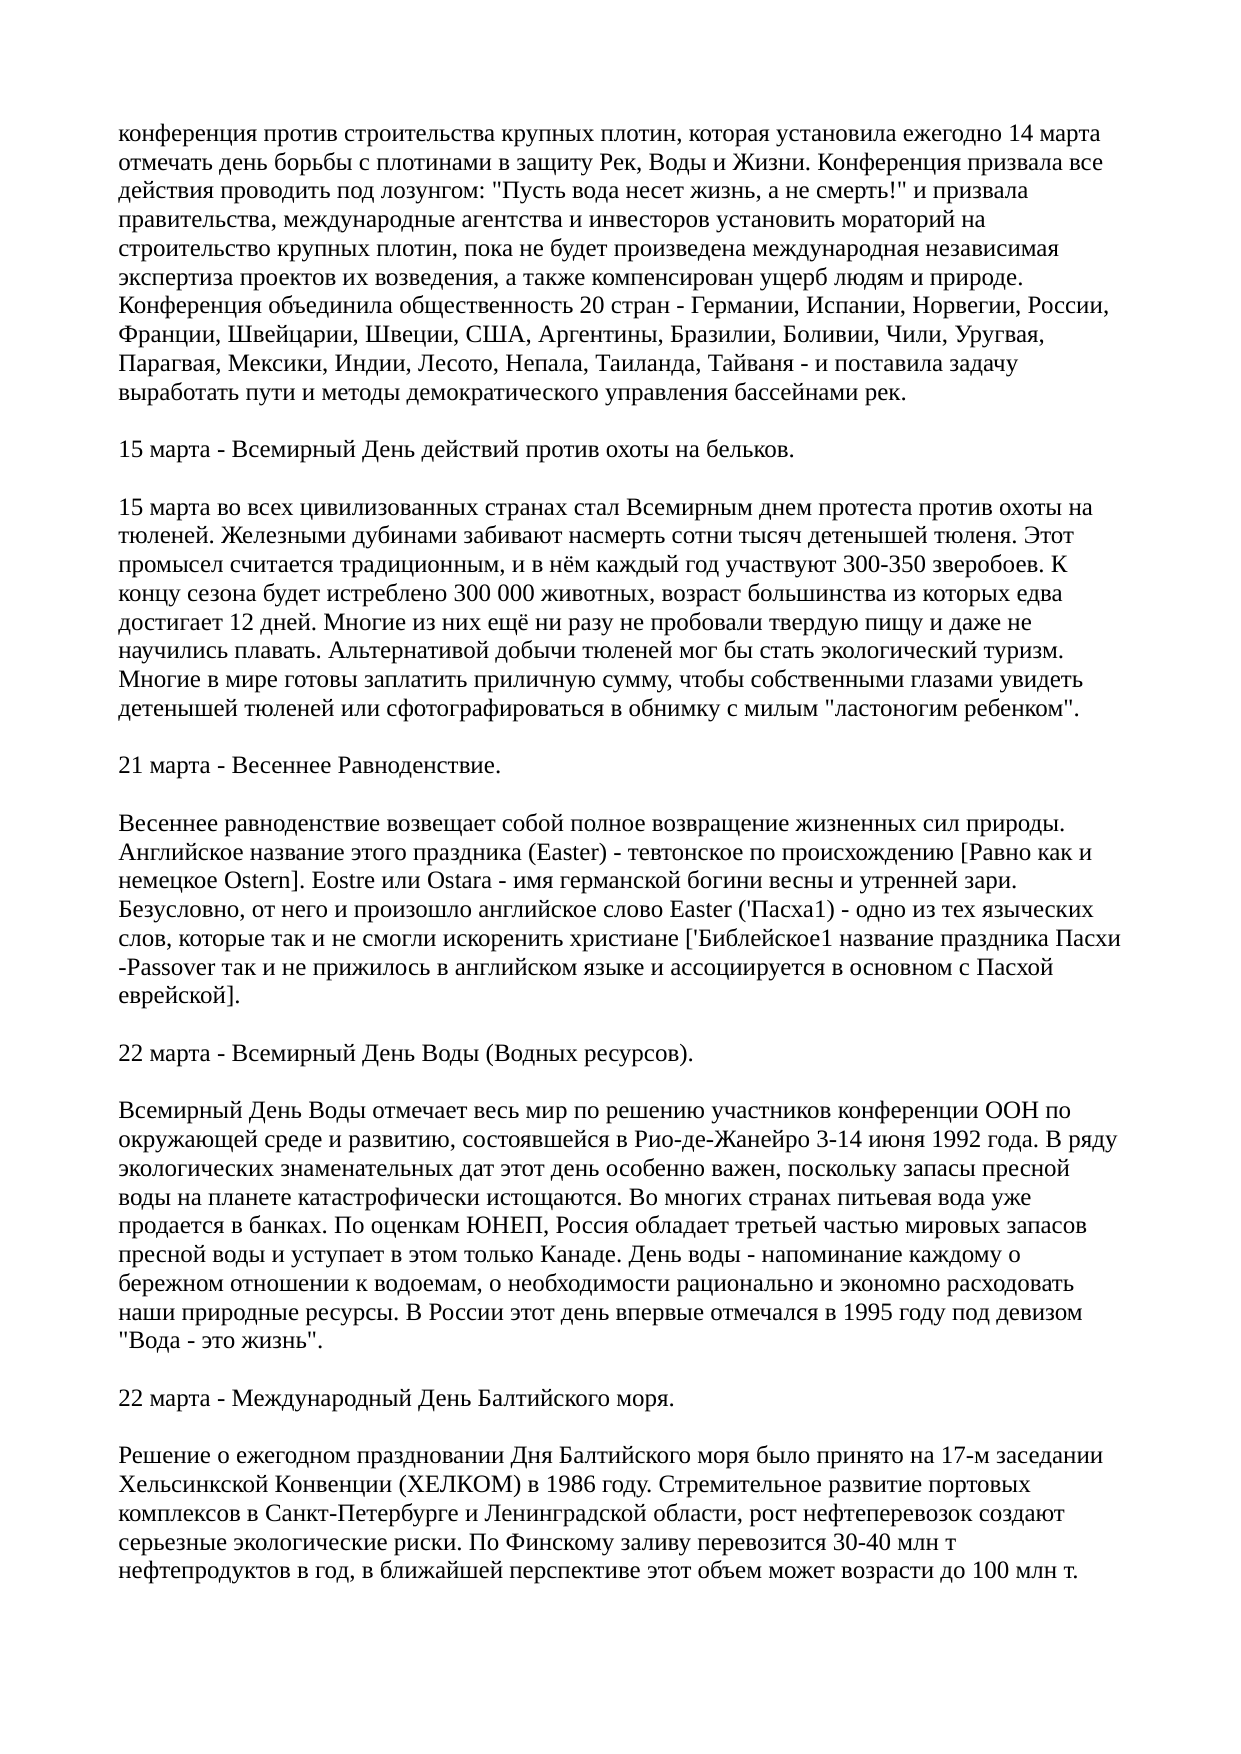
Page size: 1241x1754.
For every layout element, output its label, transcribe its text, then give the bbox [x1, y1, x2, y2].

text Решение о ежегодном праздновании Дня Балтийского моря было принято на 17-м заседании Хельсинкской Конвенции (ХЕЛКОМ) в 1986 году. Стремительное развитие портовых комплексов в Санкт-Петербурге и Ленинградской области, рост нефтеперевозок создают серьезные экологические риски. По Финскому заливу перевозится 30-40 млн т нефтепродуктов в год, в ближайшей перспективе этот объем может возрасти до 100 млн т. [118, 1441, 1122, 1584]
text 22 марта - Всемирный День Воды (Водных ресурсов). [118, 1038, 1122, 1067]
text Всемирный День Воды отмечает весь мир по решению участников конференции ООН по окружающей среде и развитию, состоявшейся в Рио-де-Жанейро 3-14 июня 1992 года. В ряду экологических знаменательных дат этот день особенно важен, поскольку запасы пресной воды на планете катастрофически истощаются. Во многих странах питьевая вода уже продается в банках. По оценкам ЮНЕП, Россия обладает третьей частью мировых запасов пресной воды и уступает в этом только Канаде. День воды - напоминание каждому о бережном отношении к водоемам, о необходимости рационально и экономно расходовать наши природные ресурсы. В России этот день впервые отмечался в 1995 году под девизом "Вода - это жизнь". [118, 1096, 1122, 1354]
text Весеннее равноденствие возвещает собой полное возвращение жизненных сил природы. Английское название этого праздника (Easter) - тевтонское по происхождению [Равно как и немецкое Ostern]. Eostre или Ostara - имя германской богини весны и утренней зари. Безусловно, от него и произошло английское слово Easter ('Пасха1) - одно из тех языческих слов, которые так и не смогли искоренить христиане ['Библейское1 название праздника Пасхи -Passover так и не прижилось в английском языке и ассоциируется в основном с Пасхой еврейской]. [118, 808, 1122, 1009]
text 15 марта во всех цивилизованных странах стал Всемирным днем протеста против охоты на тюленей. Железными дубинами забивают насмерть сотни тысяч детенышей тюленя. Этот промысел считается традиционным, и в нём каждый год участвуют 300-350 зверобоев. К концу сезона будет истреблено 300 000 животных, возраст большинства из которых едва достигает 12 дней. Многие из них ещё ни разу не пробовали твердую пищу и даже не научились плавать. Альтернативой добычи тюленей мог бы стать экологический туризм. Многие в мире готовы заплатить приличную сумму, чтобы собственными глазами увидеть детенышей тюленей или сфотографироваться в обнимку с милым "ластоногим ребенком". [118, 492, 1122, 722]
text 15 марта - Всемирный День действий против охоты на бельков. [118, 434, 1122, 463]
text 21 марта - Весеннее Равноденствие. [118, 751, 1122, 779]
text конференция против строительства крупных плотин, которая установила ежегодно 14 марта отмечать день борьбы с плотинами в защиту Рек, Воды и Жизни. Конференция призвала все действия проводить под лозунгом: "Пусть вода несет жизнь, а не смерть!" и призвала правительства, международные агентства и инвесторов установить мораторий на строительство крупных плотин, пока не будет произведена международная независимая экспертиза проектов их возведения, а также компенсирован ущерб людям и природе. Конференция объединила общественность 20 стран - Германии, Испании, Норвегии, России, Франции, Швейцарии, Швеции, США, Аргентины, Бразилии, Боливии, Чили, Уругвая, Парагвая, Мексики, Индии, Лесото, Непала, Таиланда, Тайваня - и поставила задачу выработать пути и методы демократического управления бассейнами рек. [118, 118, 1122, 406]
text 22 марта - Международный День Балтийского моря. [118, 1383, 1122, 1412]
